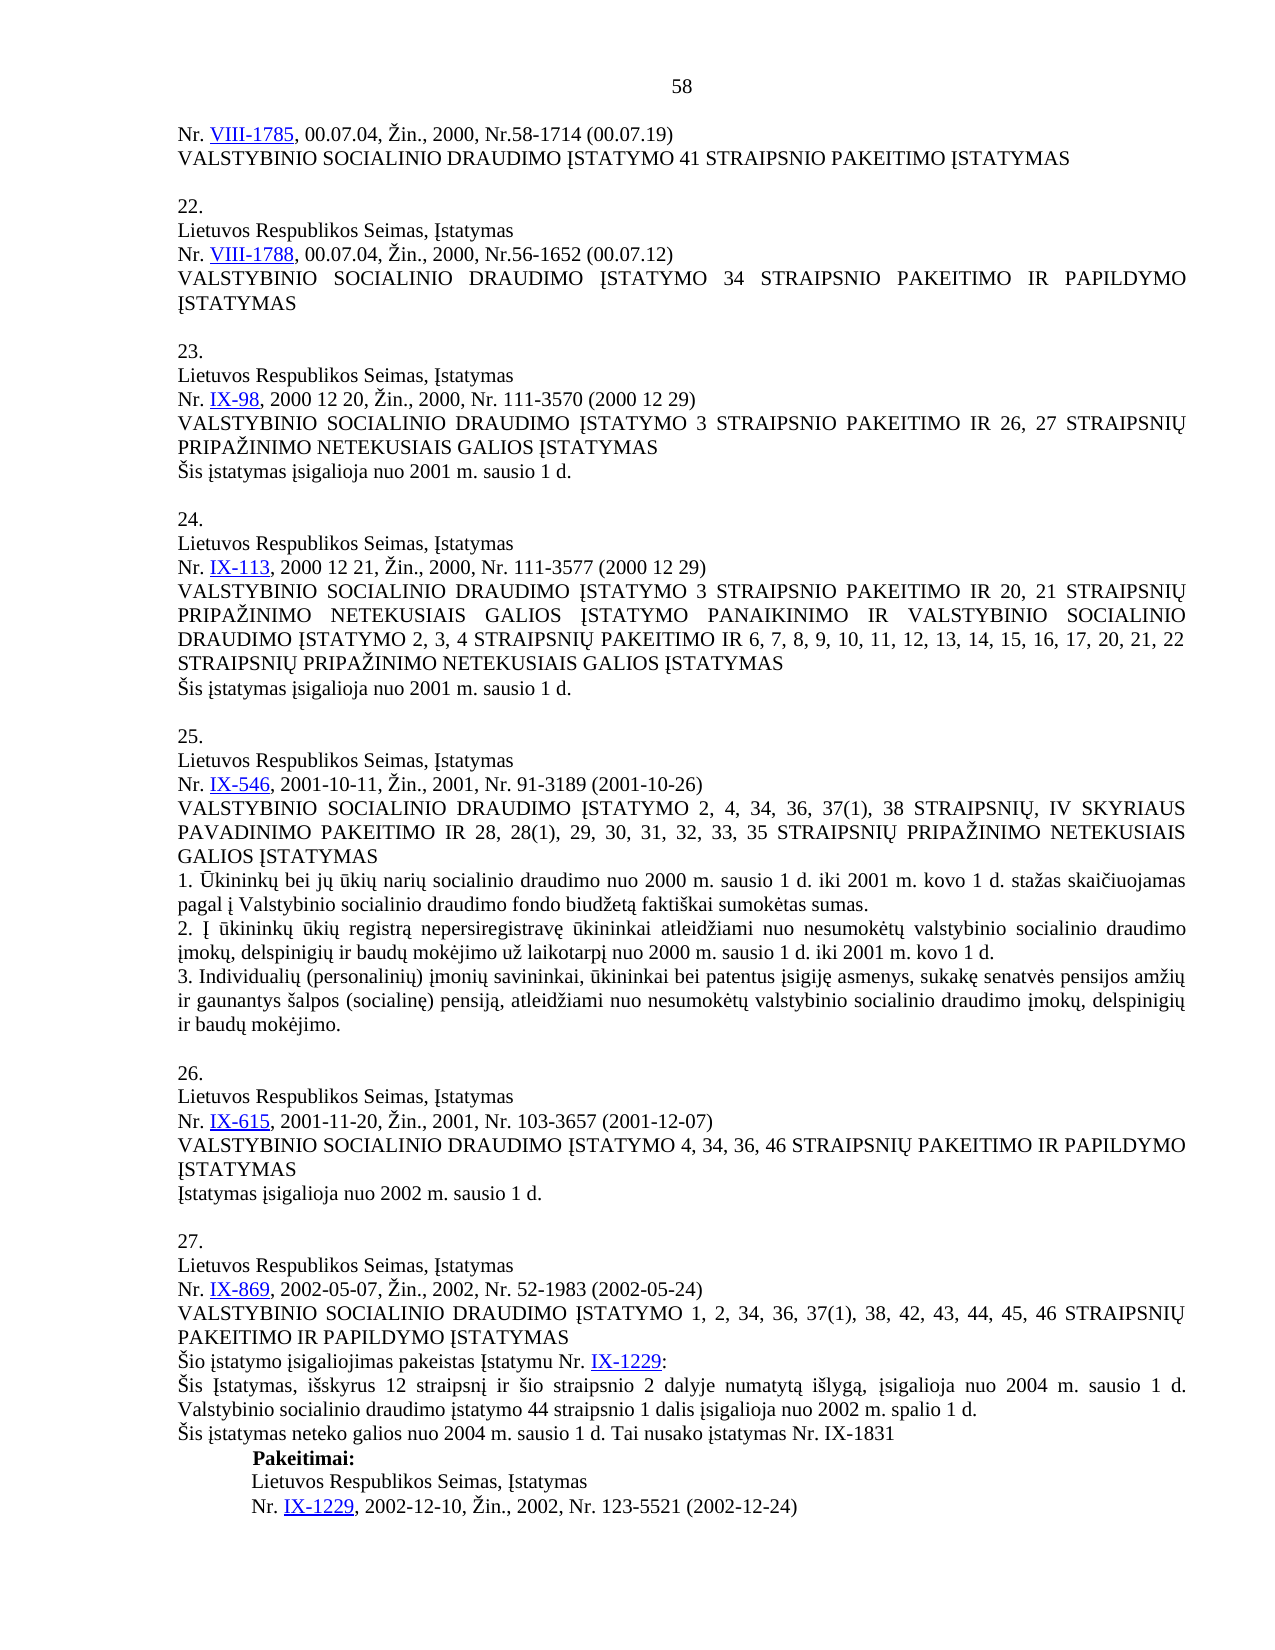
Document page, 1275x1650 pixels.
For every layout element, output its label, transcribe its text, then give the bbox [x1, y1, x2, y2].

text VALSTYBINIO SOCIALINIO DRAUDIMO ĮSTATYMO 34 STRAIPSNIO PAKEITIMO IR PAPILDYMO ĮSTATYMAS [177, 266, 1187, 314]
text Nr. IX-546, 2001-10-11, Žin., 2001, Nr. 91-3189 (2001-10-26) [177, 772, 1187, 796]
text Nr. IX-1229, 2002-12-10, Žin., 2002, Nr. 123-5521 (2002-12-24) [177, 1493, 1187, 1518]
text 24. [177, 507, 1187, 531]
text Nr. VIII-1788, 00.07.04, Žin., 2000, Nr.56-1652 (00.07.12) [177, 242, 1187, 266]
text Lietuvos Respublikos Seimas, Įstatymas [177, 218, 1187, 242]
text 3. Individualių (personalinių) įmonių savininkai, ūkininkai bei patentus įsigiję asmenys, sukakę senatvės pensijos amžių ir gaunantys šalpos (socialinę) pensiją, atleidžiami nuo nesumokėtų valstybinio socialinio draudimo įmokų, delspinigių ir baudų mokėjimo. [177, 964, 1187, 1036]
text 2. Į ūkininkų ūkių registrą nepersiregistravę ūkininkai atleidžiami nuo nesumokėtų valstybinio socialinio draudimo įmokų, delspinigių ir baudų mokėjimo už laikotarpį nuo 2000 m. sausio 1 d. iki 2001 m. kovo 1 d. [177, 916, 1187, 964]
text Lietuvos Respublikos Seimas, Įstatymas [177, 748, 1187, 772]
text VALSTYBINIO SOCIALINIO DRAUDIMO ĮSTATYMO 4, 34, 36, 46 STRAIPSNIŲ PAKEITIMO IR PAPILDYMO ĮSTATYMAS [177, 1133, 1187, 1181]
text Lietuvos Respublikos Seimas, Įstatymas [177, 1253, 1187, 1277]
text 1. Ūkininkų bei jų ūkių narių socialinio draudimo nuo 2000 m. sausio 1 d. iki 2001 m. kovo 1 d. stažas skaičiuojamas pagal į Valstybinio socialinio draudimo fondo biudžetą faktiškai sumokėtas sumas. [177, 868, 1187, 916]
text Nr. IX-869, 2002-05-07, Žin., 2002, Nr. 52-1983 (2002-05-24) [177, 1277, 1187, 1301]
text VALSTYBINIO SOCIALINIO DRAUDIMO ĮSTATYMO 3 STRAIPSNIO PAKEITIMO IR 20, 21 STRAIPSNIŲ PRIPAŽINIMO NETEKUSIAIS GALIOS ĮSTATYMO PANAIKINIMO IR VALSTYBINIO SOCIALINIO DRAUDIMO ĮSTATYMO 2, 3, 4 STRAIPSNIŲ PAKEITIMO IR 6, 7, 8, 9, 10, 11, 12, 13, 14, 15, 16, 17, 20, 21, 22 STRAIPSNIŲ PRIPAŽINIMO NETEKUSIAIS GALIOS ĮSTATYMAS [177, 579, 1187, 675]
text Nr. IX-98, 2000 12 20, Žin., 2000, Nr. 111-3570 (2000 12 29) [177, 387, 1187, 411]
text Šis įstatymas įsigalioja nuo 2001 m. sausio 1 d. [177, 675, 1187, 699]
text 23. [177, 338, 1187, 363]
text VALSTYBINIO SOCIALINIO DRAUDIMO ĮSTATYMO 3 STRAIPSNIO PAKEITIMO IR 26, 27 STRAIPSNIŲ PRIPAŽINIMO NETEKUSIAIS GALIOS ĮSTATYMAS [177, 411, 1187, 459]
text 25. [177, 723, 1187, 748]
text Šis Įstatymas, išskyrus 12 straipsnį ir šio straipsnio 2 dalyje numatytą išlygą, įsigalioja nuo 2004 m. sausio 1 d. Valstybinio socialinio draudimo įstatymo 44 straipsnio 1 dalis įsigalioja nuo 2002 m. spalio 1 d. [177, 1373, 1187, 1421]
text VALSTYBINIO SOCIALINIO DRAUDIMO ĮSTATYMO 2, 4, 34, 36, 37(1), 38 STRAIPSNIŲ, IV SKYRIAUS PAVADINIMO PAKEITIMO IR 28, 28(1), 29, 30, 31, 32, 33, 35 STRAIPSNIŲ PRIPAŽINIMO NETEKUSIAIS GALIOS ĮSTATYMAS [177, 796, 1187, 868]
subtitle VALSTYBINIO SOCIALINIO DRAUDIMO ĮSTATYMO 41 STRAIPSNIO PAKEITIMO ĮSTATYMAS [177, 146, 1187, 170]
text 26. [177, 1060, 1187, 1084]
text VALSTYBINIO SOCIALINIO DRAUDIMO ĮSTATYMO 1, 2, 34, 36, 37(1), 38, 42, 43, 44, 45, 46 STRAIPSNIŲ PAKEITIMO IR PAPILDYMO ĮSTATYMAS [177, 1301, 1187, 1349]
text Nr. VIII-1785, 00.07.04, Žin., 2000, Nr.58-1714 (00.07.19) [177, 122, 1187, 146]
text Šio įstatymo įsigaliojimas pakeistas Įstatymu Nr. IX-1229: [177, 1349, 1187, 1373]
text 27. [177, 1229, 1187, 1253]
text Lietuvos Respublikos Seimas, Įstatymas [177, 1469, 1187, 1493]
text Šis įstatymas įsigalioja nuo 2001 m. sausio 1 d. [177, 459, 1187, 483]
text 22. [177, 194, 1187, 218]
text Pakeitimai: [177, 1445, 1187, 1469]
text Lietuvos Respublikos Seimas, Įstatymas [177, 531, 1187, 555]
text Nr. IX-113, 2000 12 21, Žin., 2000, Nr. 111-3577 (2000 12 29) [177, 555, 1187, 579]
text Lietuvos Respublikos Seimas, Įstatymas [177, 1084, 1187, 1108]
text Lietuvos Respublikos Seimas, Įstatymas [177, 363, 1187, 387]
text Įstatymas įsigalioja nuo 2002 m. sausio 1 d. [177, 1181, 1187, 1205]
text Šis įstatymas neteko galios nuo 2004 m. sausio 1 d. Tai nusako įstatymas Nr. IX-1831 [177, 1421, 1187, 1445]
text Nr. IX-615, 2001-11-20, Žin., 2001, Nr. 103-3657 (2001-12-07) [177, 1108, 1187, 1133]
